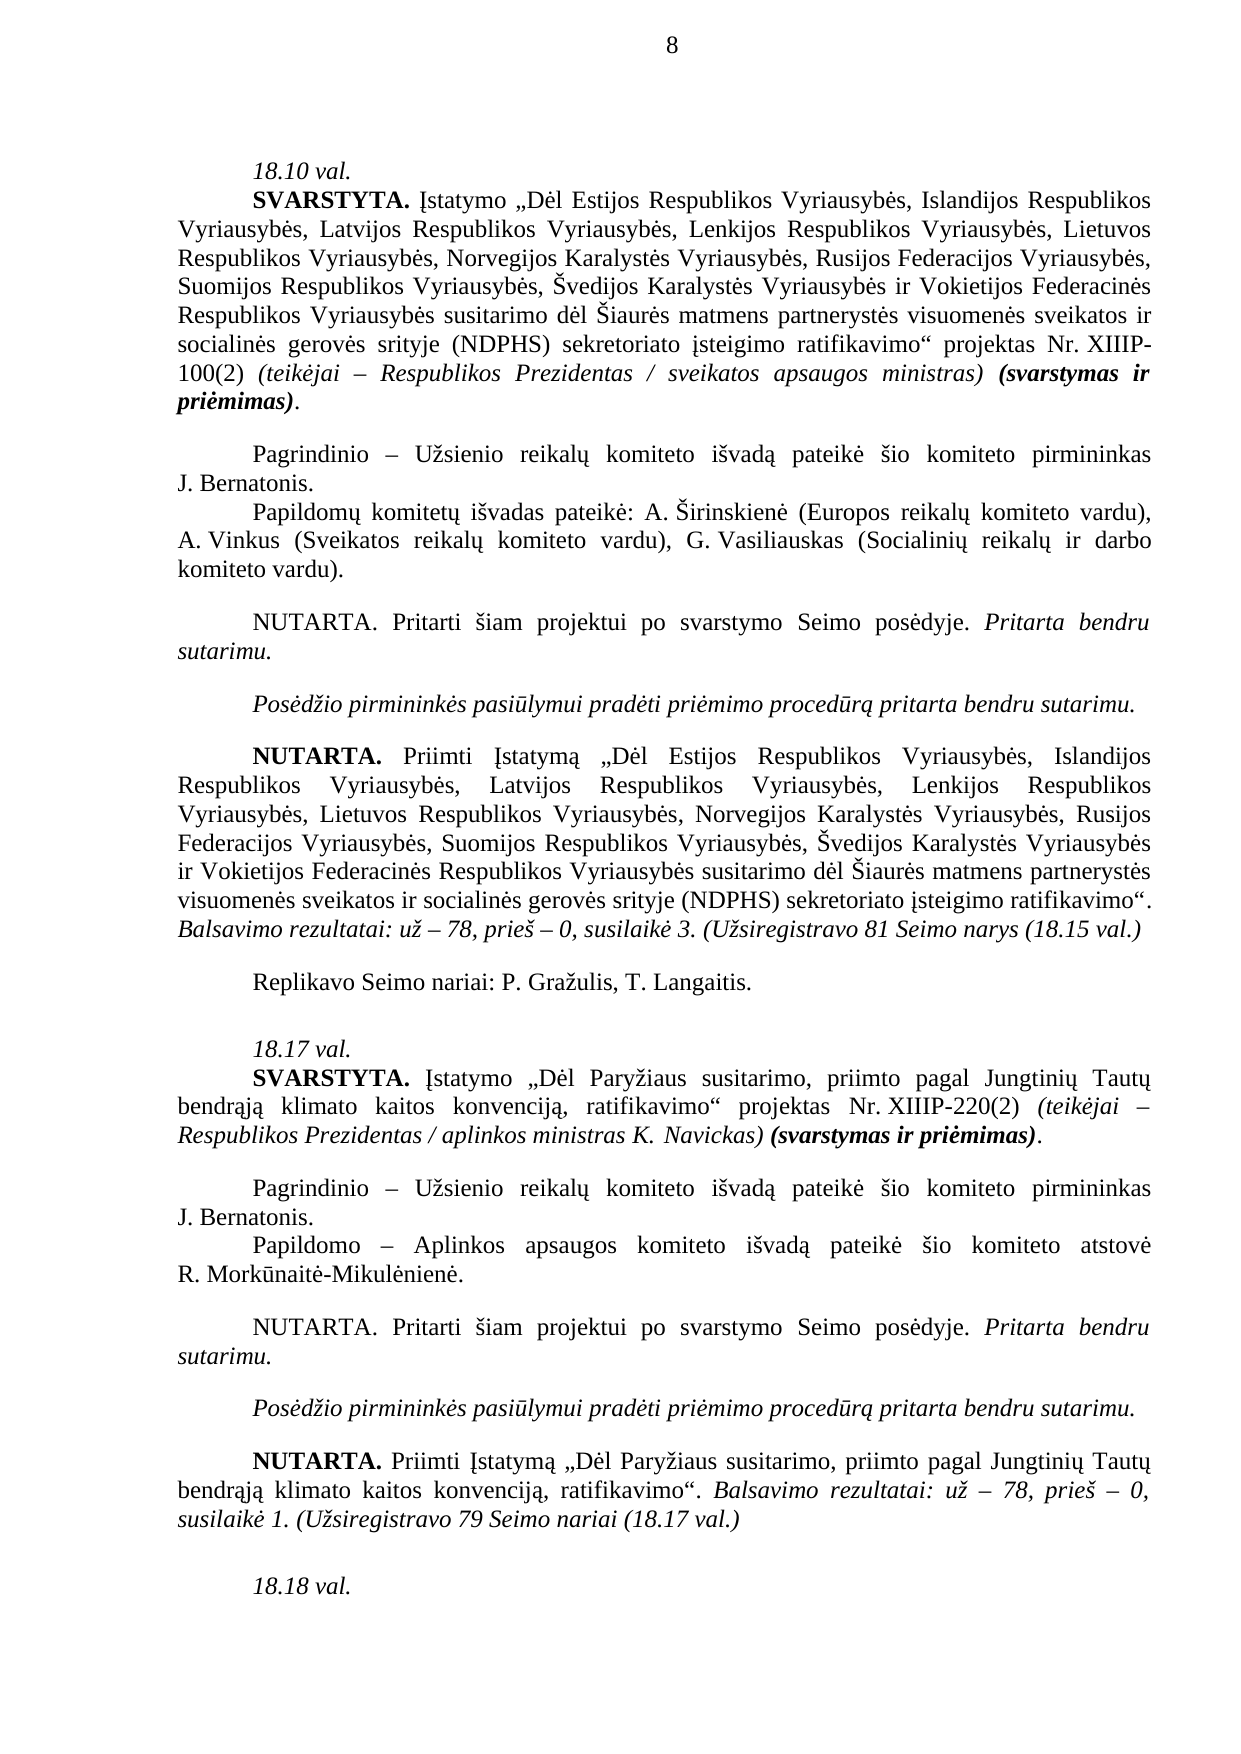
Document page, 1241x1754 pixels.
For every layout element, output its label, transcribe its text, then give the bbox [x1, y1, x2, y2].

text NUTARTA. Priimti Įstatymą „Dėl Paryžiaus susitarimo, priimto pagal Jungtinių Tautų bendrąją klimato kaitos konvenciją, ratifikavimo“. Balsavimo rezultatai: už – 78, prieš – 0, susilaikė 1. (Užsiregistravo 79 Seimo nariai (18.17 val.) [177, 1446, 1152, 1533]
text NUTARTA. Priimti Įstatymą „Dėl Estijos Respublikos Vyriausybės, Islandijos Respublikos Vyriausybės, Latvijos Respublikos Vyriausybės, Lenkijos Respublikos Vyriausybės, Lietuvos Respublikos Vyriausybės, Norvegijos Karalystės Vyriausybės, Rusijos Federacijos Vyriausybės, Suomijos Respublikos Vyriausybės, Švedijos Karalystės Vyriausybės ir Vokietijos Federacinės Respublikos Vyriausybės susitarimo dėl Šiaurės matmens partnerystės visuomenės sveikatos ir socialinės gerovės srityje (NDPHS) sekretoriato įsteigimo ratifikavimo“. Balsavimo rezultatai: už – 78, prieš – 0, susilaikė 3. (Užsiregistravo 81 Seimo narys (18.15 val.) [177, 741, 1152, 943]
text NUTARTA. Pritarti šiam projektui po svarstymo Seimo posėdyje. Pritarta bendru sutarimu. [177, 607, 1152, 664]
text Pagrindinio – Užsienio reikalų komiteto išvadą pateikė šio komiteto pirmininkas J. Bernatonis. [177, 439, 1152, 497]
text 18.18 val. [177, 1571, 1152, 1600]
text 18.10 val. [177, 156, 1152, 185]
text SVARSTYTA. Įstatymo „Dėl Paryžiaus susitarimo, priimto pagal Jungtinių Tautų bendrąją klimato kaitos konvenciją, ratifikavimo“ projektas Nr. XIIIP-220(2) (teikėjai – Respublikos Prezidentas / aplinkos ministras K. Navickas) (svarstymas ir priėmimas). [177, 1063, 1152, 1149]
text Posėdžio pirmininkės pasiūlymui pradėti priėmimo procedūrą pritarta bendru sutarimu. [177, 1393, 1152, 1422]
text NUTARTA. Pritarti šiam projektui po svarstymo Seimo posėdyje. Pritarta bendru sutarimu. [177, 1312, 1152, 1369]
text Replikavo Seimo nariai: P. Gražulis, T. Langaitis. [177, 967, 1152, 996]
text Posėdžio pirmininkės pasiūlymui pradėti priėmimo procedūrą pritarta bendru sutarimu. [177, 689, 1152, 717]
text Pagrindinio – Užsienio reikalų komiteto išvadą pateikė šio komiteto pirmininkas J. Bernatonis. [177, 1173, 1152, 1230]
text SVARSTYTA. Įstatymo „Dėl Estijos Respublikos Vyriausybės, Islandijos Respublikos Vyriausybės, Latvijos Respublikos Vyriausybės, Lenkijos Respublikos Vyriausybės, Lietuvos Respublikos Vyriausybės, Norvegijos Karalystės Vyriausybės, Rusijos Federacijos Vyriausybės, Suomijos Respublikos Vyriausybės, Švedijos Karalystės Vyriausybės ir Vokietijos Federacinės Respublikos Vyriausybės susitarimo dėl Šiaurės matmens partnerystės visuomenės sveikatos ir socialinės gerovės srityje (NDPHS) sekretoriato įsteigimo ratifikavimo“ projektas Nr. XIIIP-100(2) (teikėjai – Respublikos Prezidentas / sveikatos apsaugos ministras) (svarstymas ir priėmimas). [177, 185, 1152, 415]
text 18.17 val. [177, 1034, 1152, 1063]
text Papildomo – Aplinkos apsaugos komiteto išvadą pateikė šio komiteto atstovė R. Morkūnaitė-Mikulėnienė. [177, 1230, 1152, 1288]
text Papildomų komitetų išvadas pateikė: A. Širinskienė (Europos reikalų komiteto vardu), A. Vinkus (Sveikatos reikalų komiteto vardu), G. Vasiliauskas (Socialinių reikalų ir darbo komiteto vardu). [177, 497, 1152, 583]
